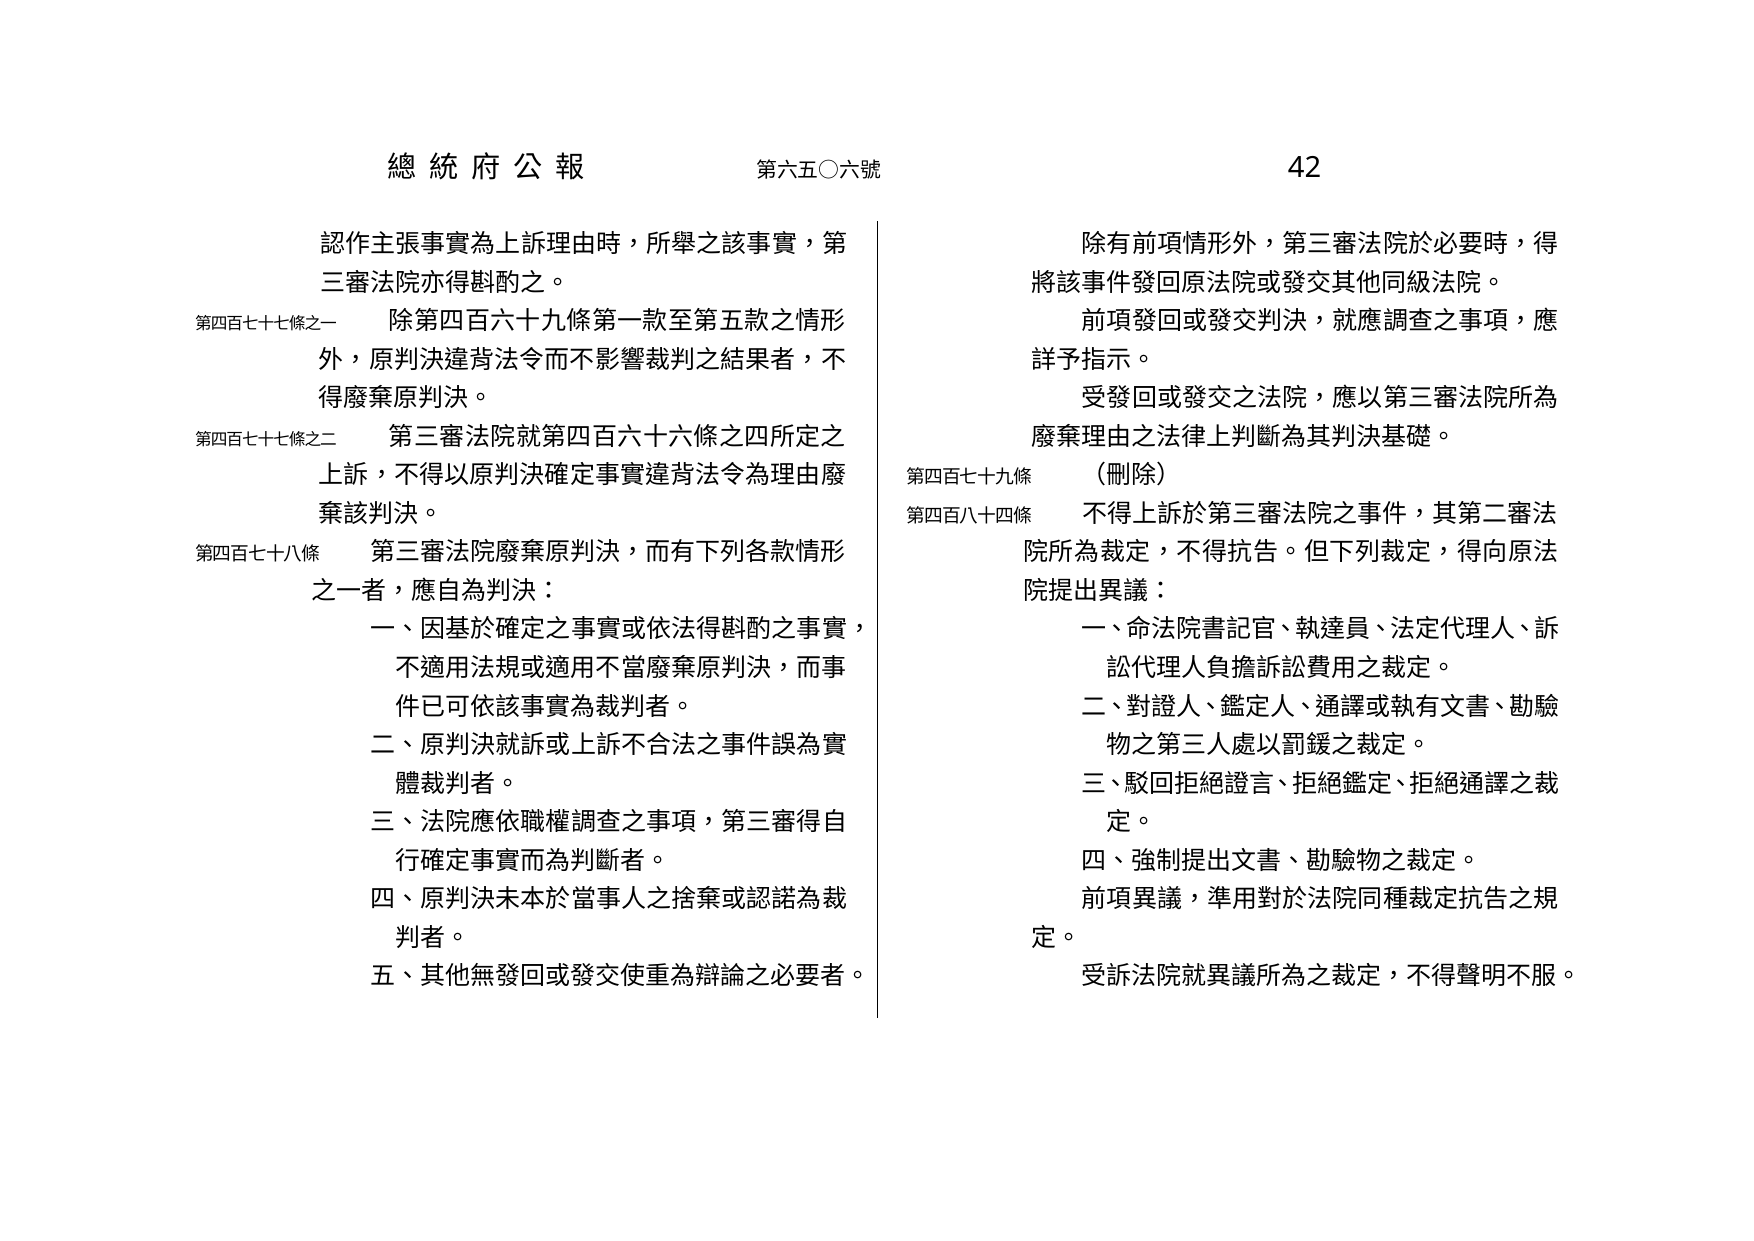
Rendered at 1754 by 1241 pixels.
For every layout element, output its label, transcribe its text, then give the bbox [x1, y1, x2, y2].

text 三、法院應依職權調查之事項，第三審得自行確定事實而為判斷者。 [370, 800, 847, 877]
text 二、對證人、鑑定人、通譯或執有文書、勘驗物之第三人處以罰鍰之裁定。 [1082, 684, 1559, 761]
text 四、原判決未本於當事人之捨棄或認諾為裁判者。 [370, 877, 847, 954]
text 二、原判決就訴或上訴不合法之事件誤為實體裁判者。 [370, 723, 847, 800]
text 受訴法院就異議所為之裁定，不得聲明不服。 [1032, 954, 1559, 992]
text 第四百七十七條之一 除第四百六十九條第一款至第五款之情形外，原判決違背法令而不影響裁判之結果者，不得廢棄原判決。 [195, 299, 847, 414]
text 第四百八十四條 不得上訴於第三審法院之事件，其第二審法院所為裁定，不得抗告。但下列裁定，得向原法院提出異議： [907, 491, 1559, 607]
text 前項異議，準用對於法院同種裁定抗告之規定。 [1032, 877, 1559, 954]
text 五、其他無發回或發交使重為辯論之必要者。 [370, 954, 847, 992]
text 前項發回或發交判決，就應調查之事項，應詳予指示。 [1032, 299, 1559, 376]
text 除有前項情形外，第三審法院於必要時，得將該事件發回原法院或發交其他同級法院。 [1032, 222, 1559, 299]
text 三、駁回拒絕證言、拒絕鑑定、拒絕通譯之裁定。 [1082, 761, 1559, 838]
text 第四百七十八條 第三審法院廢棄原判決，而有下列各款情形之一者，應自為判決： [195, 530, 847, 607]
text 第四百七十七條之二 第三審法院就第四百六十六條之四所定之上訴，不得以原判決確定事實違背法令為理由廢棄該判決。 [195, 414, 847, 530]
text 一、因基於確定之事實或依法得斟酌之事實，不適用法規或適用不當廢棄原判決，而事件已可依該事實為裁判者。 [370, 607, 847, 723]
text 第四百七十九條 （刪除） [907, 453, 1559, 491]
text 受發回或發交之法院，應以第三審法院所為廢棄理由之法律上判斷為其判決基礎。 [1032, 376, 1559, 453]
text 一、命法院書記官、執達員、法定代理人、訴訟代理人負擔訴訟費用之裁定。 [1082, 607, 1559, 684]
text 認作主張事實為上訴理由時，所舉之該事實，第三審法院亦得斟酌之。 [320, 222, 847, 299]
text 四、強制提出文書、勘驗物之裁定。 [1082, 838, 1559, 877]
